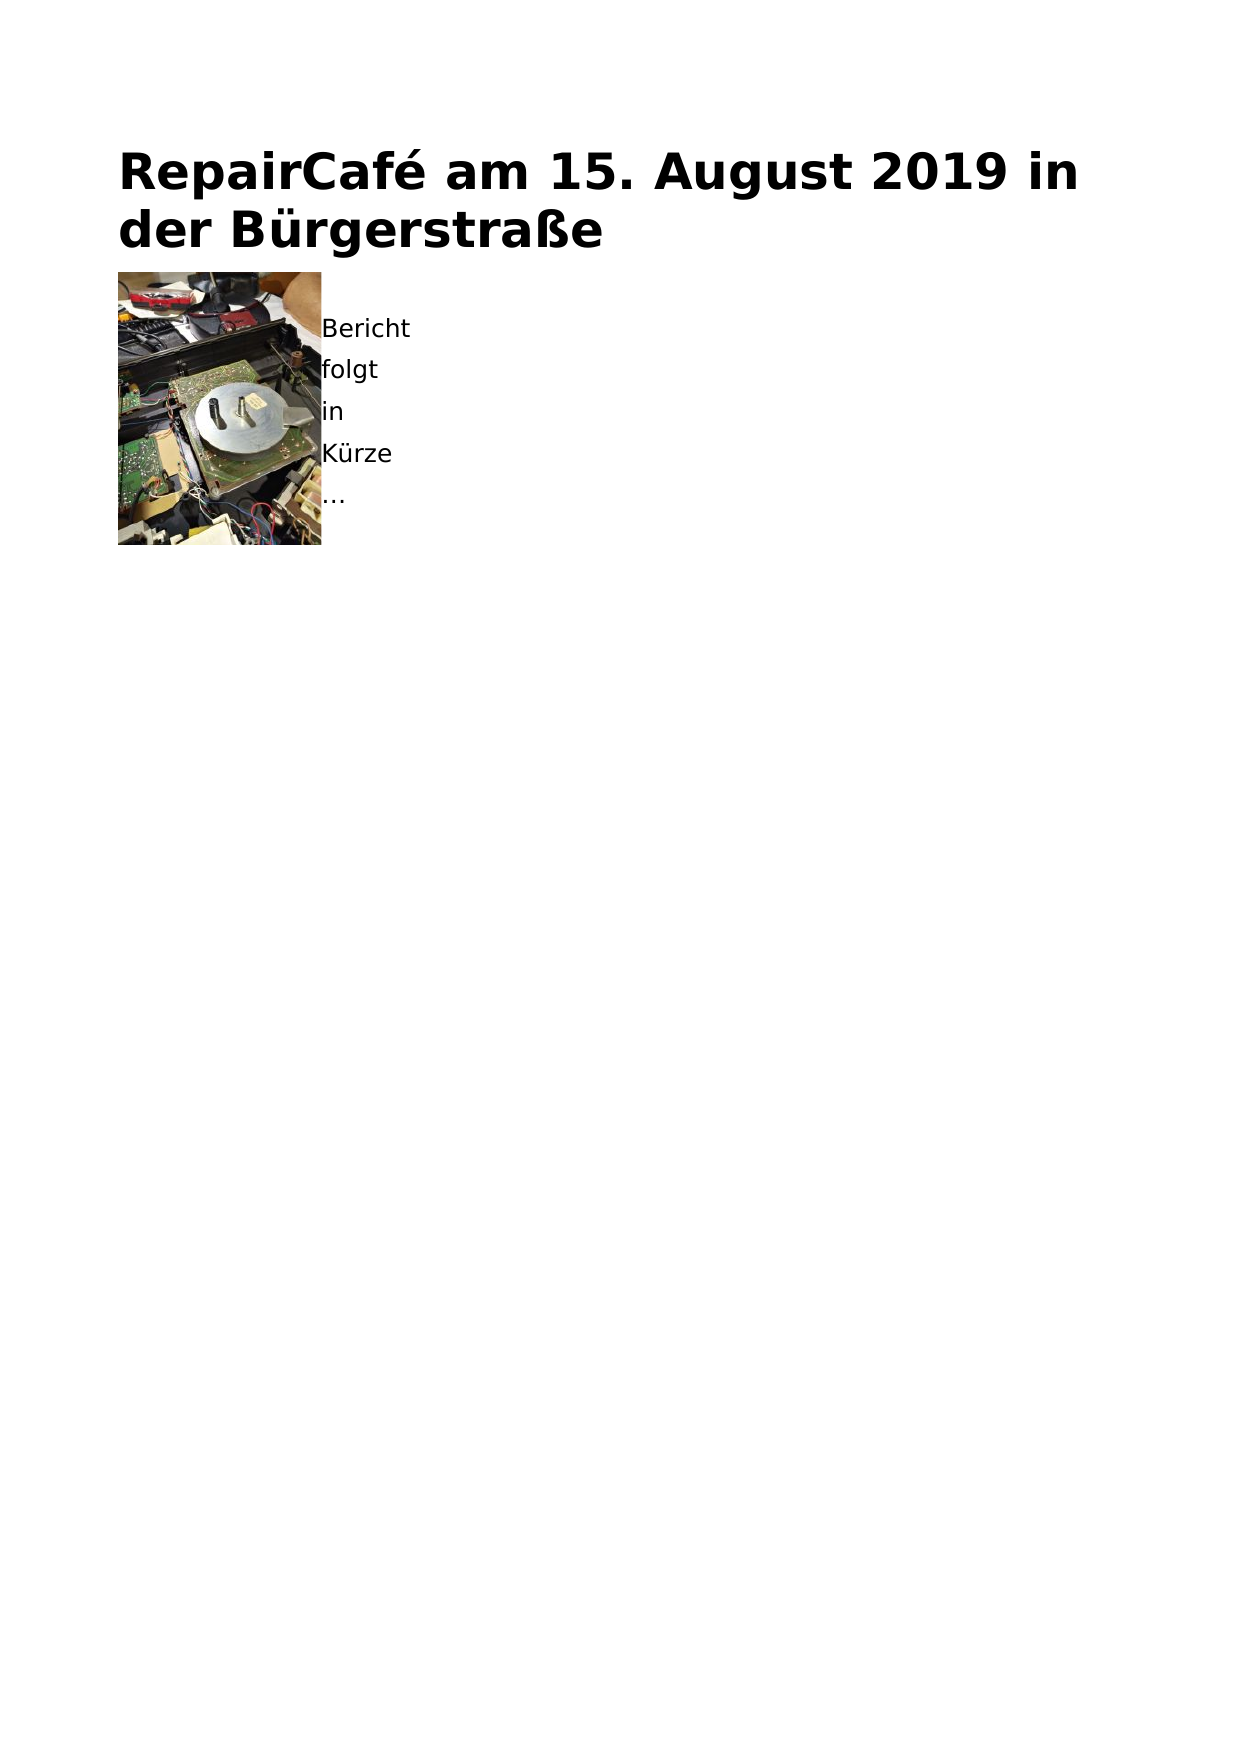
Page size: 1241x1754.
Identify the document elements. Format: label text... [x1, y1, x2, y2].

text … [322, 480, 1122, 509]
picture [118, 272, 322, 545]
text folgt [322, 355, 1122, 384]
text Kürze [322, 439, 1122, 468]
subtitle RepairCafé am 15. August 2019 in der Bürgerstraße [118, 143, 1122, 259]
text in [322, 397, 1122, 426]
text Bericht [322, 314, 1122, 343]
